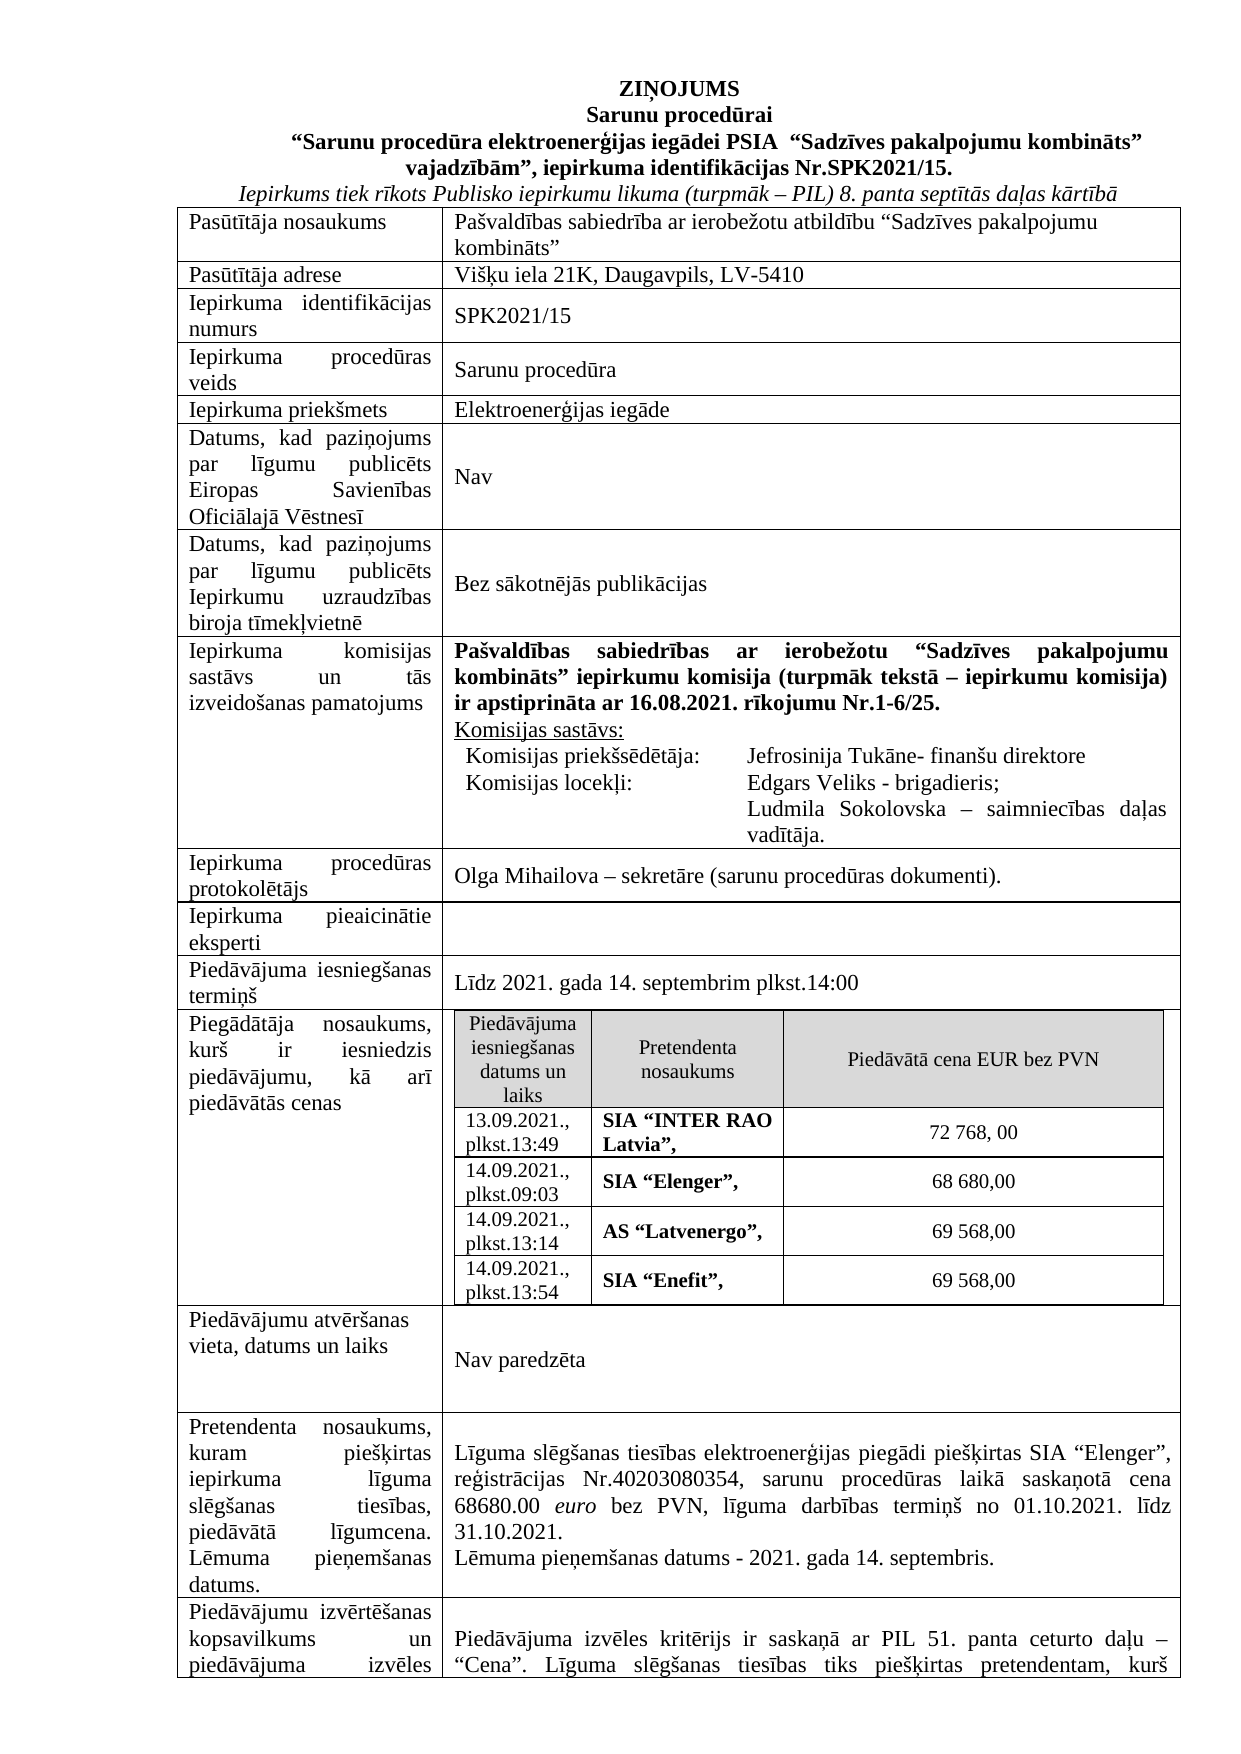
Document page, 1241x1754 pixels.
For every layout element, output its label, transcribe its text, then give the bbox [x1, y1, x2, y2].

table_cell Elektroenerģijas iegāde [443, 396, 1180, 423]
table_header Piedāvājuma iesniegšanas datums un laiks [455, 1011, 591, 1107]
table_cell Piedāvājuma izvēles kritērijs ir saskaņā ar PIL 51. panta ceturto daļu – “Cena”. Līguma slēgšanas tiesības tiks piešķirtas pretendentam, kurš [443, 1598, 1180, 1677]
table_cell Līguma slēgšanas tiesības elektroenerģijas piegādi piešķirtas SIA “Elenger”, reģistrācijas Nr.40203080354, sarunu procedūras laikā saskaņotā cena 68680.00 euro bez PVN, līguma darbības termiņš no 01.10.2021. līdz 31.10.2021. Lēmuma pieņemšanas datums - 2021. gada 14. septembris. [443, 1413, 1180, 1597]
table_header Piedāvātā cena EUR bez PVN [784, 1011, 1163, 1107]
table_cell AS “Latvenergo”, [592, 1207, 783, 1255]
table_cell Nav paredzēta [443, 1306, 1180, 1412]
table_header Komisijas priekšsēdētāja: [454, 742, 736, 768]
table_cell Iepirkuma identifikācijas numurs [178, 289, 442, 342]
table_cell Piedāvājumu atvēršanas vieta, datums un laiks [178, 1306, 442, 1412]
table_cell [443, 903, 1180, 955]
table_cell Iepirkuma komisijas sastāvs un tās izveidošanas pamatojums [178, 637, 442, 848]
table_cell Piegādātāja nosaukums, kurš ir iesniedzis piedāvājumu, kā arī piedāvātās cenas [178, 1010, 442, 1305]
table_cell SPK2021/15 [443, 289, 1180, 342]
table_cell 68 680,00 [784, 1158, 1163, 1206]
table_cell Pašvaldības sabiedrības ar ierobežotu “Sadzīves pakalpojumu kombināts” iepirkumu komisija (turpmāk tekstā – iepirkumu komisija) ir apstiprināta ar 16.08.2021. rīkojumu Nr.1-6/25. Komisijas sastāvs: [443, 637, 1180, 848]
table_cell Nav [443, 424, 1180, 529]
text “Sarunu procedūra elektroenerģijas iegādei PSIA “Sadzīves pakalpojumu kombināts” vajadzībām”, iepirkuma identifikācijas Nr.SPK2021/15. [177, 128, 1181, 180]
table_cell Līdz 2021. gada 14. septembrim plkst.14:00 [443, 956, 1180, 1009]
table_cell Piedāvājuma iesniegšanas termiņš [178, 956, 442, 1009]
table_cell Višķu iela 21K, Daugavpils, LV-5410 [443, 262, 1180, 288]
table_header Jefrosinija Tukāne- finanšu direktore [736, 742, 1178, 768]
table_cell 14.09.2021., plkst.13:14 [455, 1207, 591, 1255]
table_cell Iepirkuma procedūras veids [178, 343, 442, 395]
table_cell Olga Mihailova – sekretāre (sarunu procedūras dokumenti). [443, 849, 1180, 901]
table_header Pašvaldības sabiedrība ar ierobežotu atbildību “Sadzīves pakalpojumu kombināts” [443, 208, 1180, 261]
table_cell Piedāvājumu izvērtēšanas kopsavilkums un piedāvājuma izvēles [178, 1598, 442, 1677]
table_cell 14.09.2021., plkst.09:03 [455, 1158, 591, 1206]
table_cell Datums, kad paziņojums par līgumu publicēts Iepirkumu uzraudzības biroja tīmekļvietnē [178, 530, 442, 636]
table_cell Pasūtītāja adrese [178, 262, 442, 288]
table_cell 14.09.2021., plkst.13:54 [455, 1256, 591, 1304]
table_cell Sarunu procedūra [443, 343, 1180, 395]
table_cell SIA “INTER RAO Latvia”, [592, 1108, 783, 1156]
table_cell 69 568,00 [784, 1256, 1163, 1304]
table_cell Bez sākotnējās publikācijas [443, 530, 1180, 636]
text ZIŅOJUMS [177, 75, 1181, 101]
table_cell Pretendenta nosaukums, kuram piešķirtas iepirkuma līguma slēgšanas tiesības, piedāvātā līgumcena. Lēmuma pieņemšanas datums. [178, 1413, 442, 1597]
table_cell SIA “Elenger”, [592, 1158, 783, 1206]
table_cell Komisijas locekļi: [454, 769, 736, 795]
table_cell Iepirkuma pieaicinātie eksperti [178, 903, 442, 955]
text Sarunu procedūrai [177, 101, 1181, 128]
text Iepirkums tiek rīkots Publisko iepirkumu likuma (turpmāk – PIL) 8. panta septītās daļas kārtībā [177, 180, 1181, 207]
table_cell Edgars Veliks - brigadieris; [736, 769, 1178, 795]
table_cell Datums, kad paziņojums par līgumu publicēts Eiropas Savienības Oficiālajā Vēstnesī [178, 424, 442, 529]
table_cell [454, 795, 736, 848]
table_cell Iepirkuma procedūras protokolētājs [178, 849, 442, 901]
table_cell 69 568,00 [784, 1207, 1163, 1255]
table_cell SIA “Enefit”, [592, 1256, 783, 1304]
table_cell Iepirkuma priekšmets [178, 396, 442, 423]
table_header Pasūtītāja nosaukums [178, 208, 442, 261]
table_cell 13.09.2021., plkst.13:49 [455, 1108, 591, 1156]
table_cell 72 768, 00 [784, 1108, 1163, 1156]
table_cell [1164, 1010, 1180, 1305]
table_cell [443, 1010, 454, 1305]
table_header Pretendenta nosaukums [592, 1011, 783, 1107]
table_cell Ludmila Sokolovska – saimniecības daļas vadītāja. [736, 795, 1178, 848]
